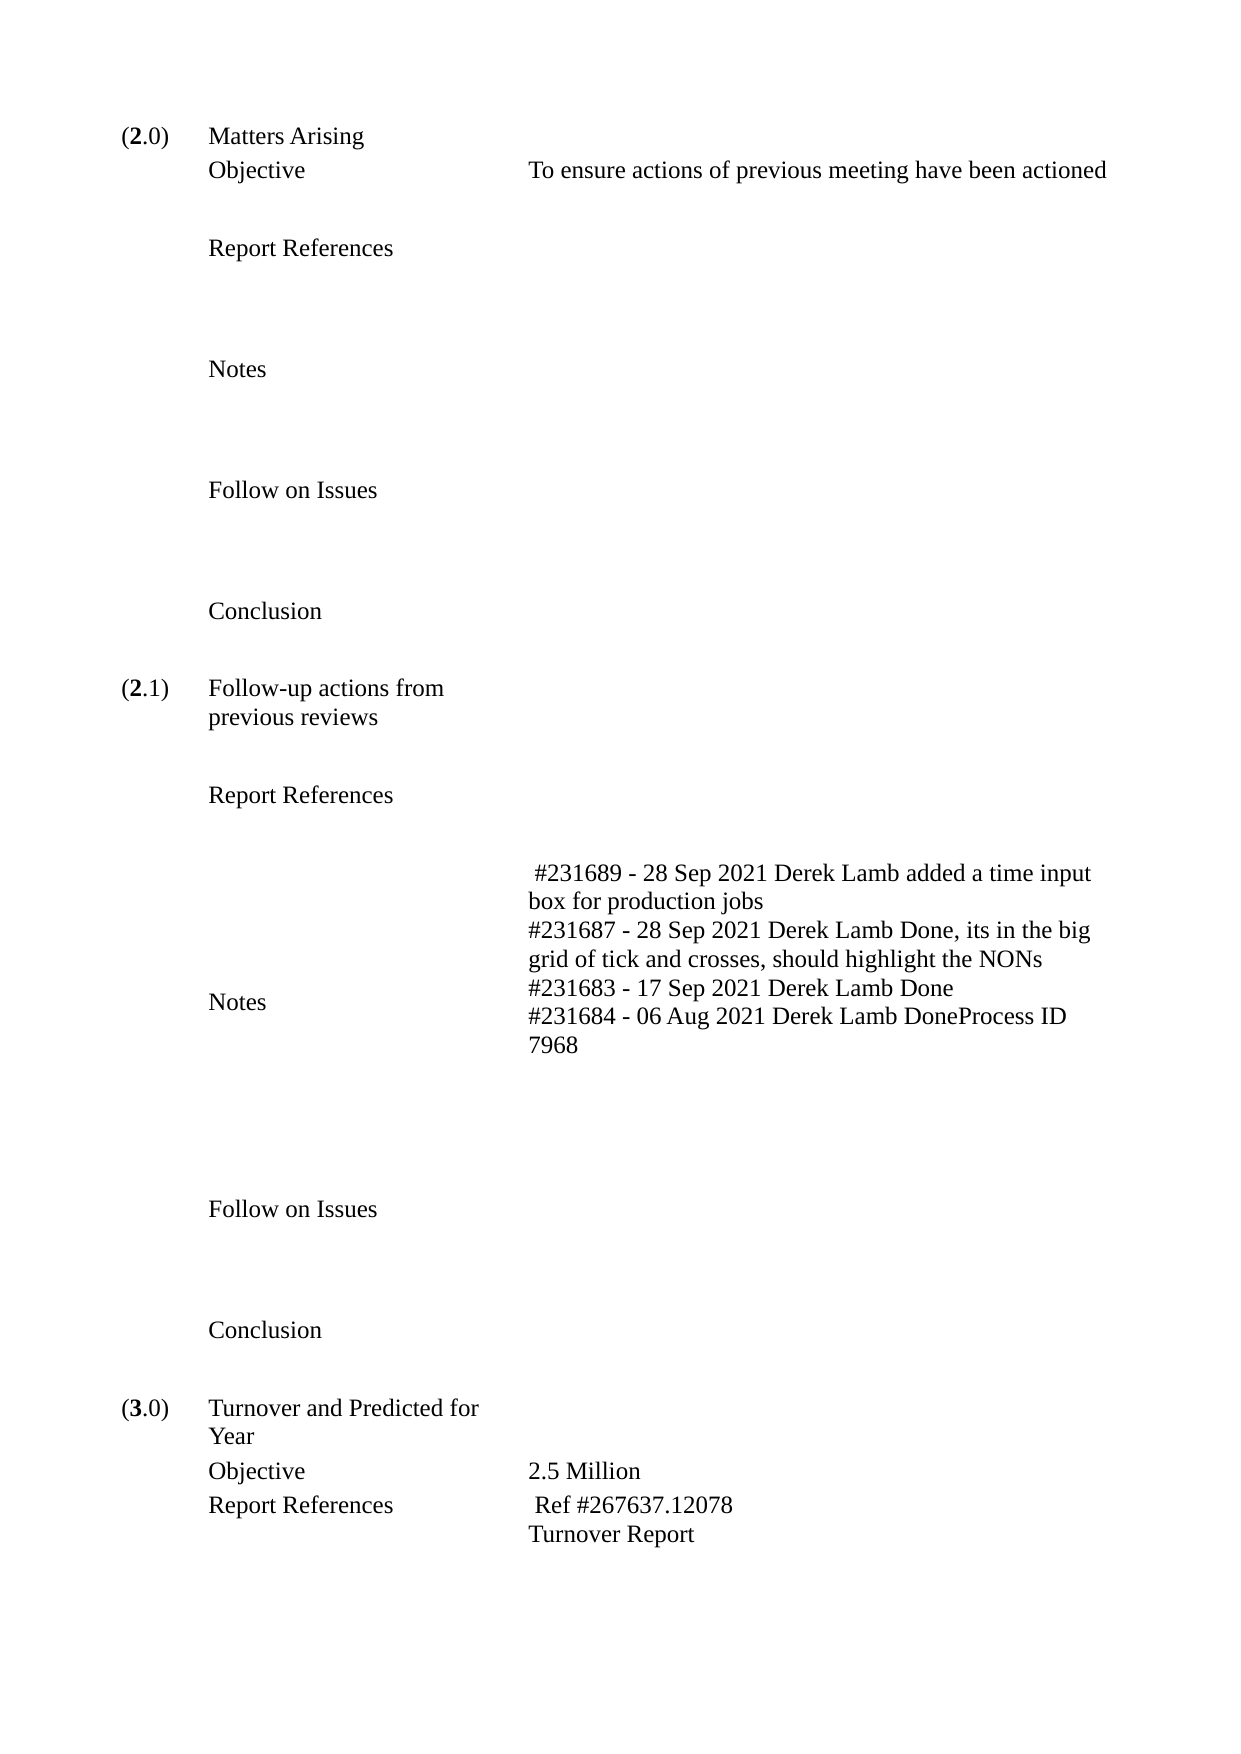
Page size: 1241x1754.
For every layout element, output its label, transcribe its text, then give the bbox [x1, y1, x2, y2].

table_cell [118, 429, 205, 550]
table_cell [118, 550, 205, 671]
table_cell Objective [205, 153, 525, 187]
table_cell [118, 187, 205, 308]
table_cell [118, 153, 205, 187]
table_cell #231689 - 28 Sep 2021 Derek Lamb added a time input box for production jobs #231687 - 28 Sep 2021 Derek Lamb Done, its in the big grid of tick and crosses, should highlight the NONs #231683 - 17 Sep 2021 Derek Lamb Done #231684 - 06 Aug 2021 Derek Lamb DoneProcess ID 7968 [525, 855, 1122, 1148]
table_cell Report References [205, 734, 525, 855]
table_cell [118, 1453, 205, 1488]
table_cell [525, 1390, 1122, 1453]
table_cell [118, 1269, 205, 1390]
table_cell 2.5 Million [525, 1453, 1122, 1488]
table_cell (2.0) [118, 118, 205, 153]
table_cell [525, 734, 1122, 855]
table_cell Objective [205, 1453, 525, 1488]
table_cell [525, 671, 1122, 734]
table_cell [118, 1488, 205, 1608]
table_cell Turnover and Predicted for Year [205, 1390, 525, 1453]
table_cell (2.1) [118, 671, 205, 734]
table_cell Ref #267637.12078 Turnover Report [525, 1488, 1122, 1608]
table_cell [525, 429, 1122, 550]
table_cell Report References [205, 187, 525, 308]
table_cell [118, 1148, 205, 1269]
table_cell [118, 734, 205, 855]
table_cell Report References [205, 1488, 525, 1608]
table_cell [525, 1269, 1122, 1390]
table_cell Notes [205, 855, 525, 1148]
table_cell [525, 550, 1122, 671]
table_cell Notes [205, 308, 525, 429]
table_cell Matters Arising [205, 118, 525, 153]
table_cell [525, 1148, 1122, 1269]
table_cell Conclusion [205, 550, 525, 671]
table_cell [118, 855, 205, 1148]
table_cell [525, 187, 1122, 308]
table_cell Conclusion [205, 1269, 525, 1390]
table_cell To ensure actions of previous meeting have been actioned [525, 153, 1122, 187]
table_cell [525, 308, 1122, 429]
table_cell (3.0) [118, 1390, 205, 1453]
table_cell Follow on Issues [205, 429, 525, 550]
table_cell [118, 308, 205, 429]
table_cell Follow on Issues [205, 1148, 525, 1269]
table_cell Follow-up actions from previous reviews [205, 671, 525, 734]
table_cell [525, 118, 1122, 153]
